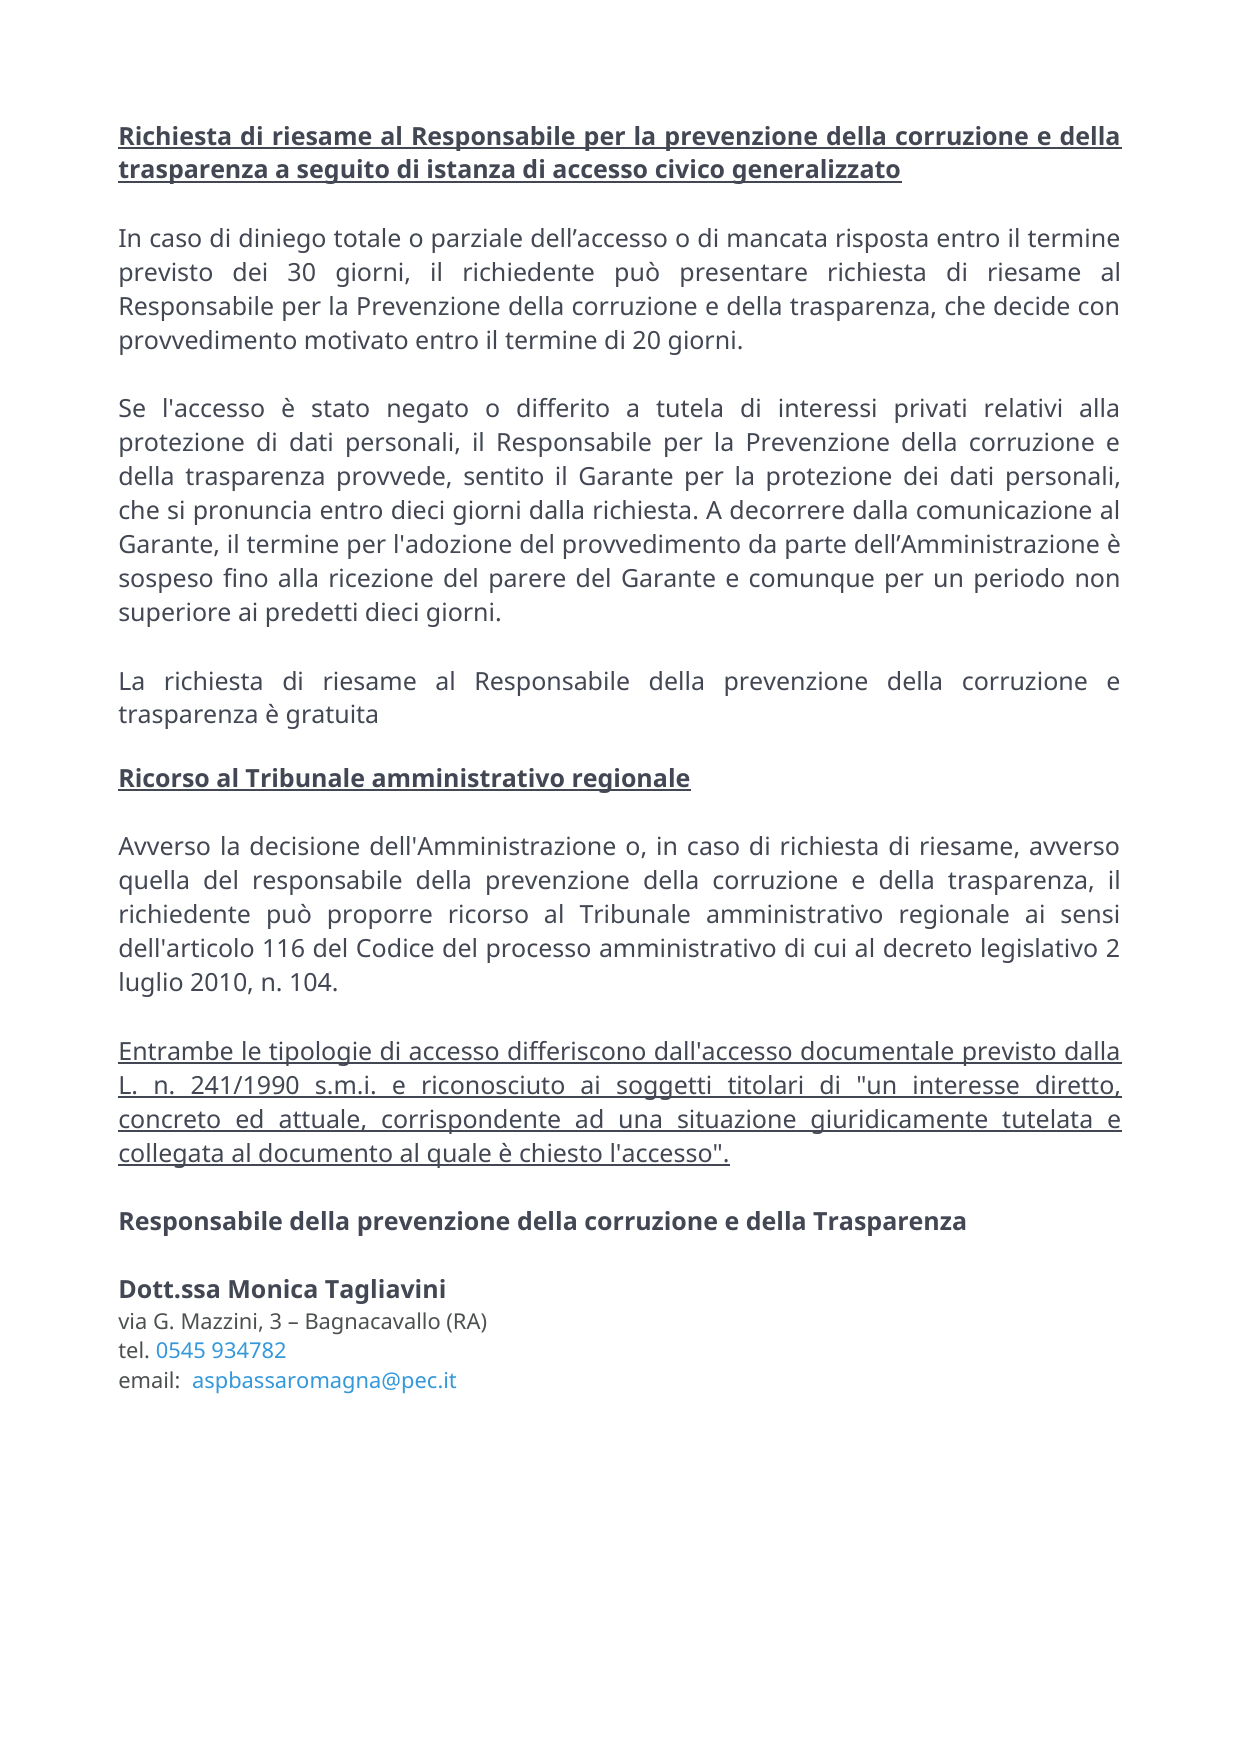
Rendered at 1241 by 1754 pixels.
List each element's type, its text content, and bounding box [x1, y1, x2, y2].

text Responsabile della prevenzione della corruzione e della Trasparenza [118, 1203, 1122, 1238]
text trasparenza a seguito di istanza di accesso civico generalizzato [118, 149, 1122, 186]
text In caso di diniego totale o parziale dell’accesso o di mancata risposta entro il termine previsto dei 30 giorni, il richiedente può presentare richiesta di riesame al Responsabile per la Prevenzione della corruzione e della trasparenza, che decide con provvedimento motivato entro il termine di 20 giorni. [118, 220, 1122, 357]
text Se l'accesso è stato negato o differito a tutela di interessi privati relativi alla protezione di dati personali, il Responsabile per la Prevenzione della corruzione e della trasparenza provvede, sentito il Garante per la protezione dei dati personali, che si pronuncia entro dieci giorni dalla richiesta. A decorrere dalla comunicazione al Garante, il termine per l'adozione del provvedimento da parte dell’Amministrazione è sospeso fino alla ricezione del parere del Garante e comunque per un periodo non superiore ai predetti dieci giorni. [118, 391, 1122, 629]
text Entrambe le tipologie di accesso differiscono dall'accesso documentale previsto dalla [118, 1033, 1122, 1062]
text collegata al documento al quale è chiesto l'accesso". [118, 1132, 1122, 1169]
text Ricorso al Tribunale amministrativo regionale [118, 761, 1122, 795]
text L. n. 241/1990 s.m.i. e riconosciuto ai soggetti titolari di "un interesse diretto, [118, 1064, 1122, 1096]
text Richiesta di riesame al Responsabile per la prevenzione della corruzione e della [118, 118, 1122, 147]
text concreto ed attuale, corrispondente ad una situazione giuridicamente tutelata e [118, 1098, 1122, 1130]
text La richiesta di riesame al Responsabile della prevenzione della corruzione e trasparenza è gratuita [118, 663, 1122, 731]
text Avverso la decisione dell'Amministrazione o, in caso di richiesta di riesame, avverso quella del responsabile della prevenzione della corruzione e della trasparenza, il richiedente può proporre ricorso al Tribunale amministrativo regionale ai sensi dell'articolo 116 del Codice del processo amministrativo di cui al decreto legislativo 2 luglio 2010, n. 104. [118, 829, 1122, 999]
text Dott.ssa Monica Tagliavini [118, 1272, 1122, 1306]
text via G. Mazzini, 3 – Bagnacavallo (RA) tel. 0545 934782 email: aspbassaromagna@pec.it [118, 1306, 1122, 1395]
